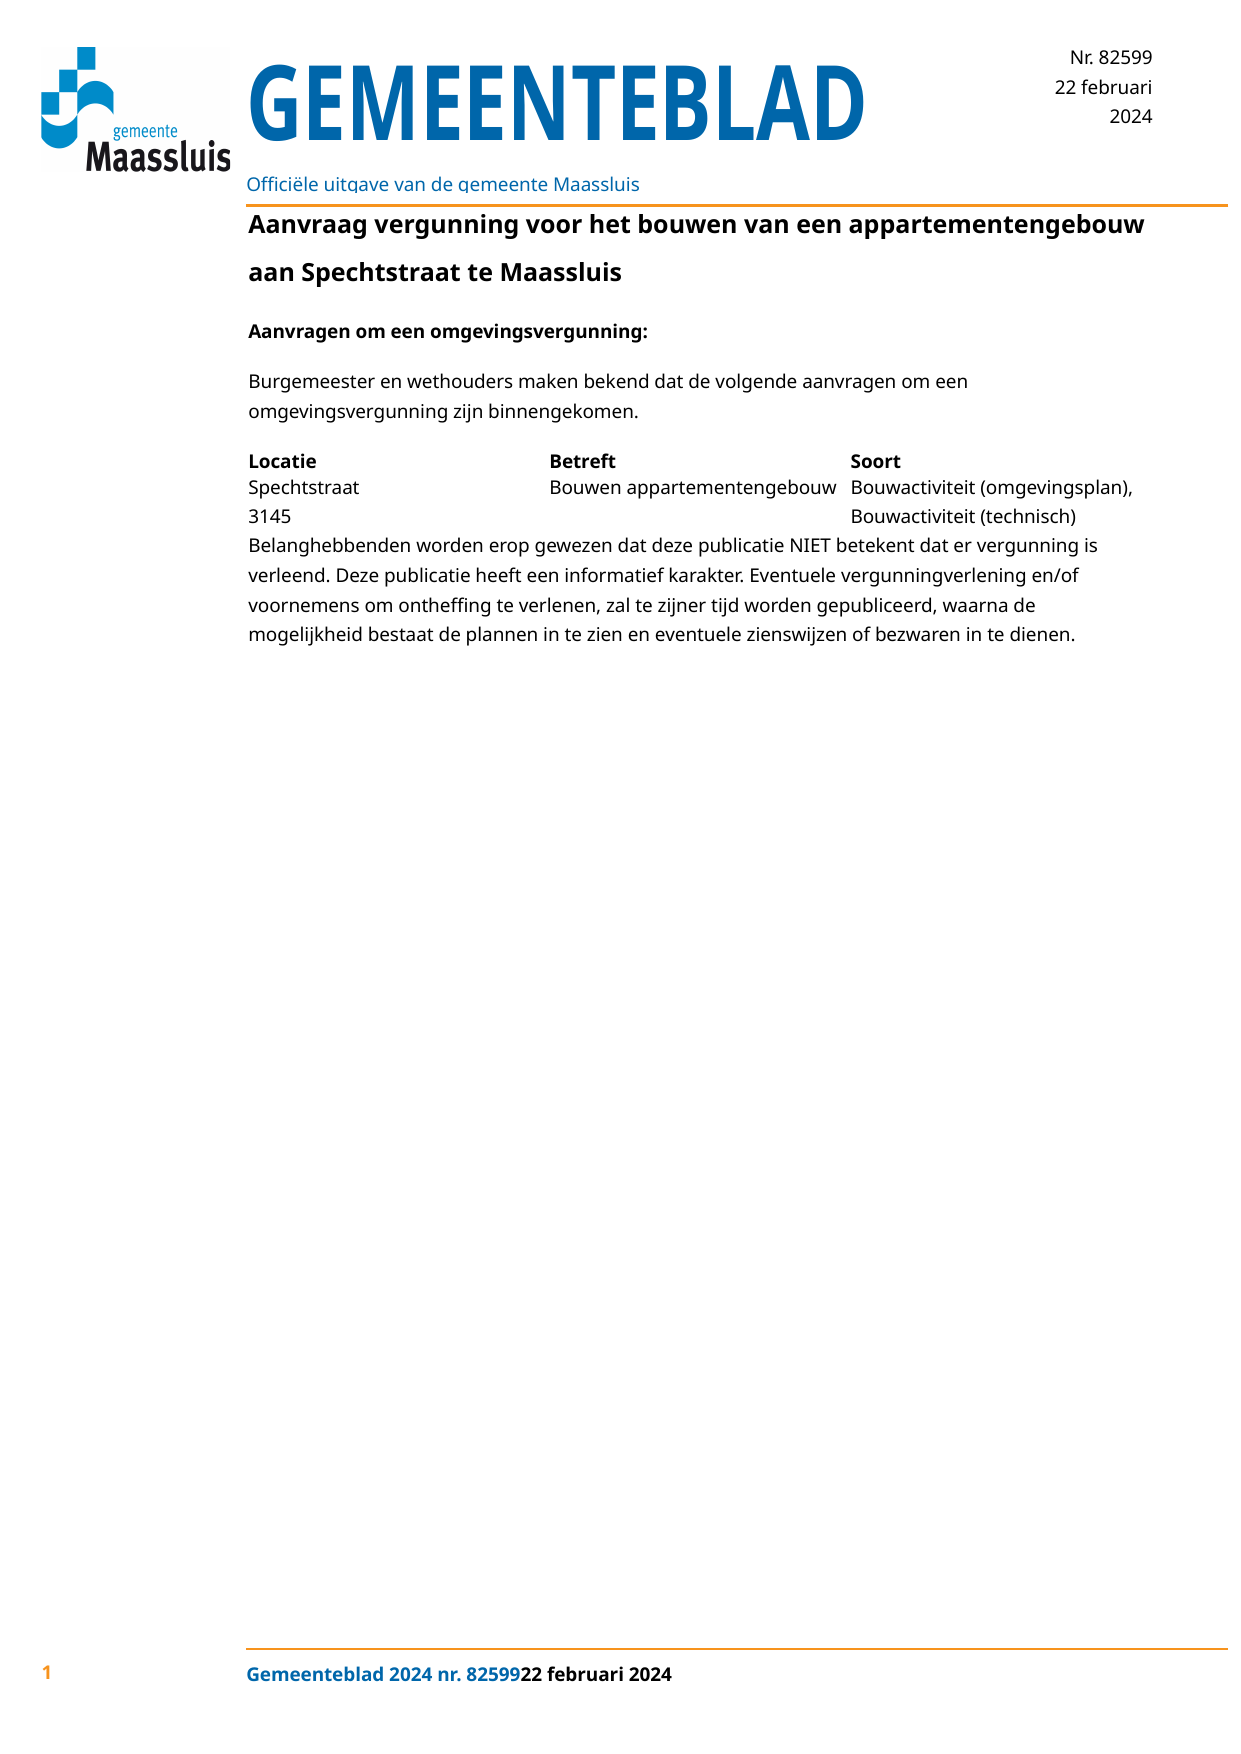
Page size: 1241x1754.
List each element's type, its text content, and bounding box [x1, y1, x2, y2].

table_cell Bouwactiviteit (omgevingsplan), Bouwactiviteit (technisch) [850, 474, 1152, 529]
picture [41, 47, 77, 92]
table_cell Bouwen appartementengebouw [549, 474, 850, 529]
table_cell Spechtstraat 3145 [248, 474, 549, 529]
text Aanvraag vergunning voor het bouwen van een appartementengebouw aan Spechtstraat te Maassluis [248, 207, 1152, 288]
table_header Locatie [248, 449, 549, 474]
table_header Betreft [549, 449, 850, 474]
text Burgemeester en wethouders maken bekend dat de volgende aanvragen om een omgevingsvergunning zijn binnengekomen. [248, 368, 1152, 424]
text Aanvragen om een omgevingsvergunning: [248, 318, 1152, 344]
picture [41, 47, 231, 172]
table_header Soort [850, 449, 1152, 474]
text Belanghebbenden worden erop gewezen dat deze publicatie NIET betekent dat er vergunning is verleend. Deze publicatie heeft een informatief karakter. Eventuele vergunningverlening en/of voornemens om ontheffing te verlenen, zal te zijner tijd worden gepubliceerd, waarna de mogelijkheid bestaat de plannen in te zien en eventuele zienswijzen of bezwaren in te dienen. [248, 533, 1152, 647]
